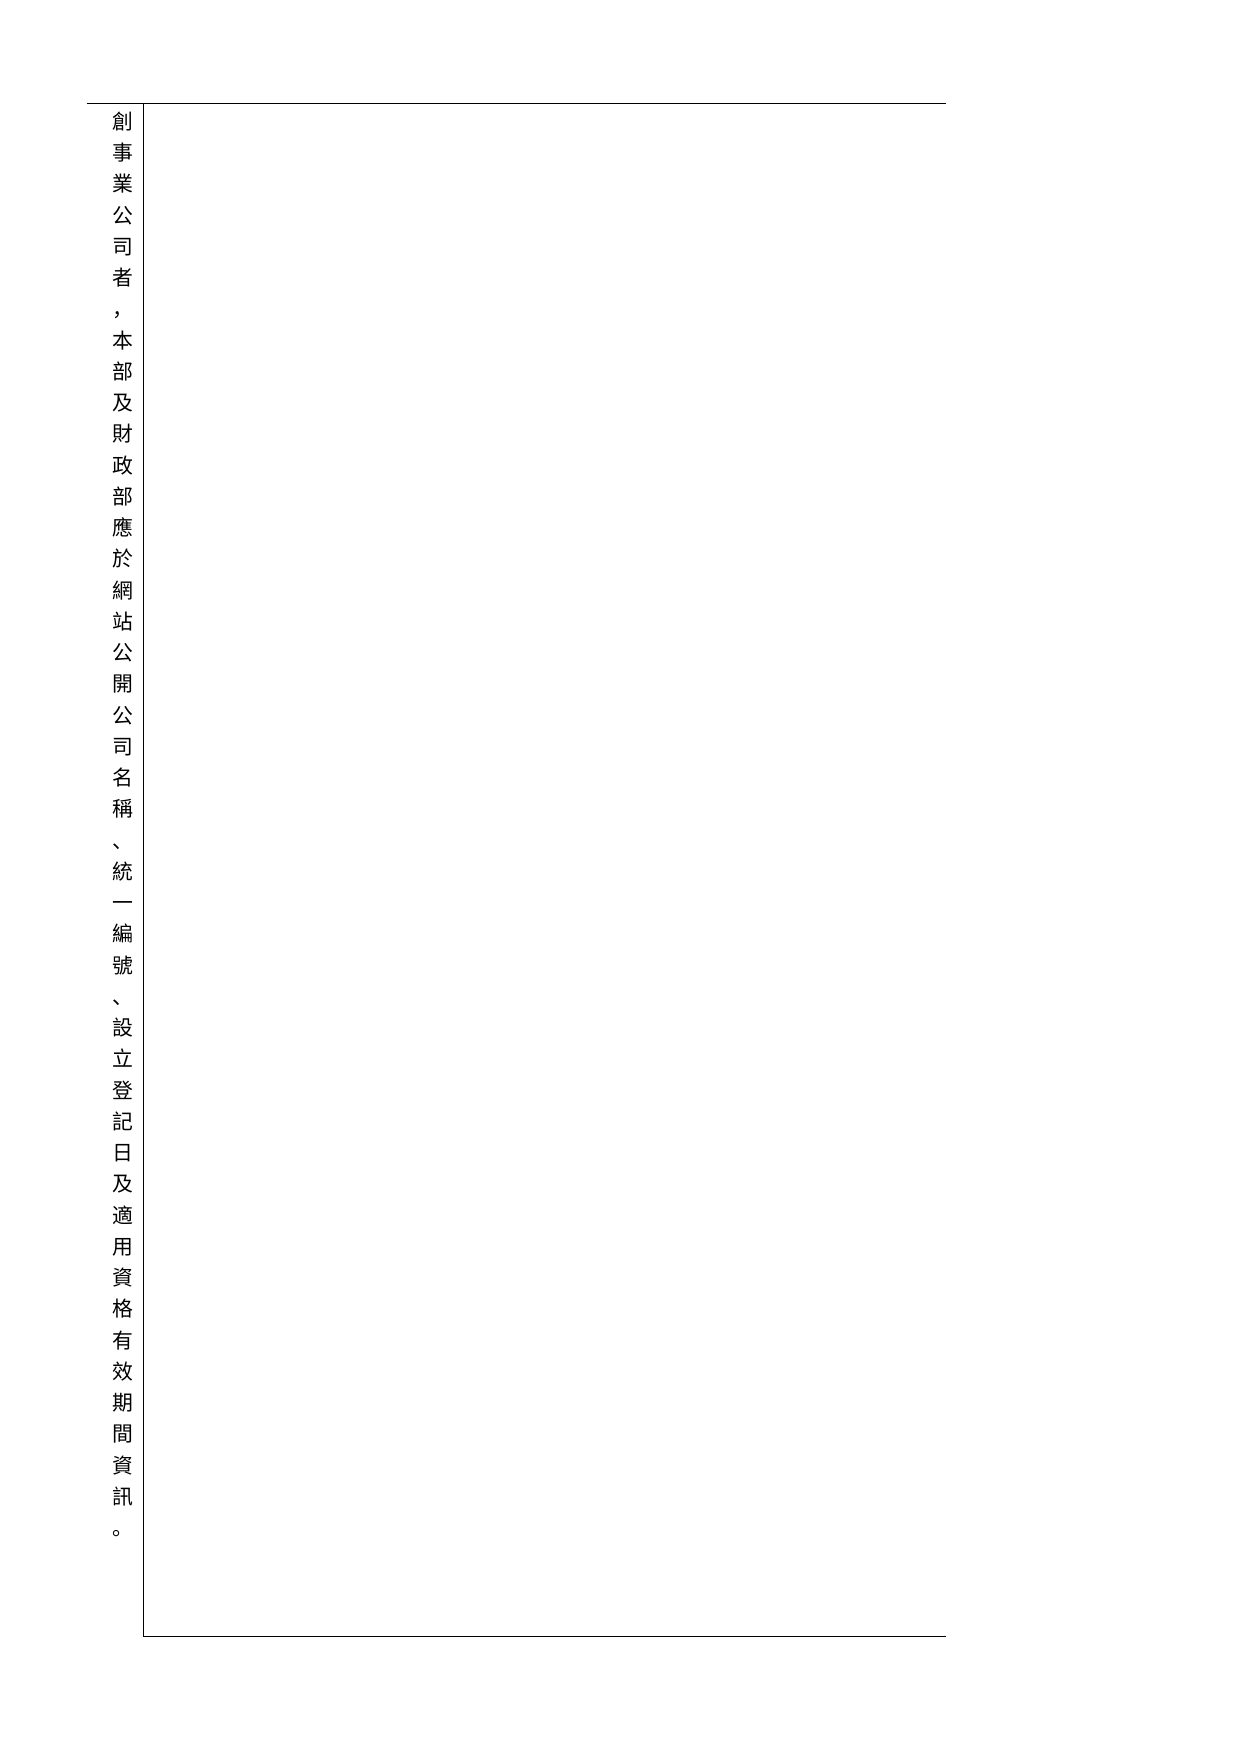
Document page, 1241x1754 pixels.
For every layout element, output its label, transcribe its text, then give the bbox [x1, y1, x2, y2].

table_cell [144, 104, 946, 1636]
table_cell [77, 103, 87, 1636]
table_cell 創事業公司者，本部及財政部應於網站公開公司名稱、統一編號、設立登記日及適用資格有效期間資訊。 [87, 104, 143, 1636]
